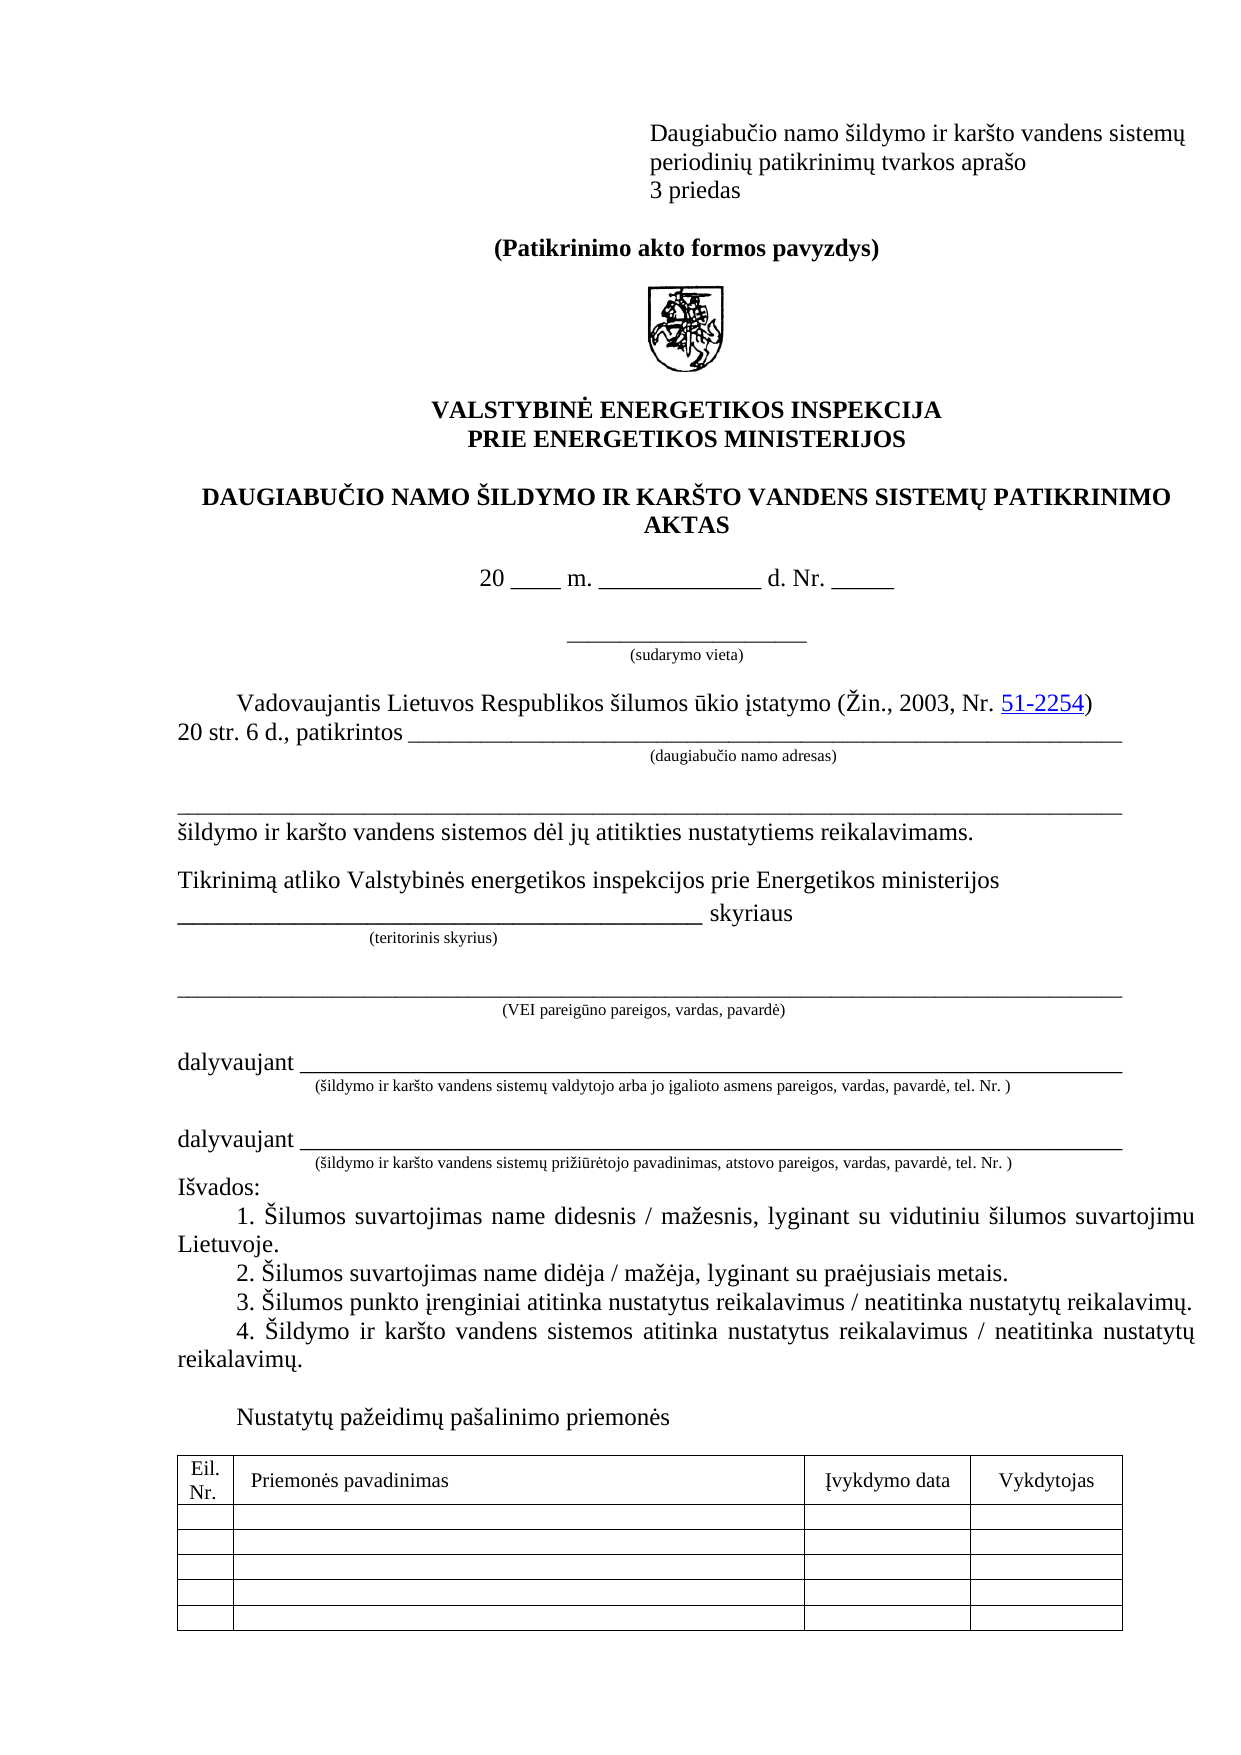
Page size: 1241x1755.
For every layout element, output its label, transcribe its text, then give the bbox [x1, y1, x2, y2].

table_cell [178, 1530, 233, 1554]
text ____________________________________ skyriaus [177, 894, 1196, 928]
table_cell [971, 1555, 1122, 1579]
table_cell [178, 1606, 233, 1629]
text 20 ____ m. _____________ d. Nr. _____ [177, 563, 1196, 592]
table_cell [234, 1530, 804, 1554]
table_cell [805, 1530, 970, 1554]
text dalyvaujant [177, 1124, 1196, 1153]
table_header Priemonės pavadinimas [234, 1456, 804, 1504]
table_cell [805, 1505, 970, 1529]
table_cell [178, 1555, 233, 1579]
table_cell [805, 1606, 970, 1629]
table_cell [805, 1580, 970, 1604]
text (VEI pareigūno pareigos, vardas, pavardė) [177, 999, 1196, 1019]
text dalyvaujant [177, 1047, 1196, 1076]
text 1. Šilumos suvartojimas name didesnis / mažesnis, lyginant su vidutiniu šilumos suvartojimu Lietuvoje. [177, 1201, 1196, 1258]
text _______________________ [177, 621, 1196, 645]
table_cell [178, 1505, 233, 1529]
text 3. Šilumos punkto įrenginiai atitinka nustatytus reikalavimus / neatitinka nustatytų reikalavimų. [177, 1287, 1196, 1316]
table_cell [971, 1606, 1122, 1629]
text DAUGIABUČIO NAMO ŠILDYMO IR KARŠTO VANDENS SISTEMŲ PATIKRINIMO AKTAS [177, 482, 1196, 539]
table_cell [971, 1505, 1122, 1529]
text Tikrinimą atliko Valstybinės energetikos inspekcijos prie Energetikos ministerijos [177, 865, 1196, 894]
text VALSTYBINĖ ENERGETIKOS INSPEKCIJA [177, 395, 1196, 424]
text _ [177, 793, 1196, 817]
table_header Eil. Nr. [178, 1456, 233, 1504]
text (daugiabučio namo adresas) [177, 745, 1196, 764]
table_cell [234, 1555, 804, 1579]
table_cell [805, 1555, 970, 1579]
text PRIE ENERGETIKOS MINISTERIJOS [177, 424, 1196, 453]
table_header Įvykdymo data [805, 1456, 970, 1504]
text 20 str. 6 d., patikrintos [177, 717, 1196, 745]
table_cell [234, 1580, 804, 1604]
table_cell [971, 1580, 1122, 1604]
text 4. Šildymo ir karšto vandens sistemos atitinka nustatytus reikalavimus / neatitinka nustatytų reikalavimų. [177, 1316, 1196, 1373]
text (teritorinis skyrius) [177, 928, 1196, 947]
table_cell [178, 1580, 233, 1604]
text (Patikrinimo akto formos pavyzdys) [177, 233, 1196, 262]
text (šildymo ir karšto vandens sistemų prižiūrėtojo pavadinimas, atstovo pareigos, vardas, pavardė, tel. Nr. ) [315, 1153, 1196, 1172]
text 2. Šilumos suvartojimas name didėja / mažėja, lyginant su praėjusiais metais. [177, 1258, 1196, 1287]
table_cell [971, 1530, 1122, 1554]
text Išvados: [177, 1172, 1196, 1201]
text 3 priedas [649, 176, 1196, 204]
text Nustatytų pažeidimų pašalinimo priemonės [177, 1402, 1196, 1431]
text Vadovaujantis Lietuvos Respublikos šilumos ūkio įstatymo (Žin., 2003, Nr. 51-2254) [177, 688, 1196, 717]
text (sudarymo vieta) [177, 645, 1196, 664]
text šildymo ir karšto vandens sistemos dėl jų atitikties nustatytiems reikalavimams. [177, 817, 1196, 846]
text _ [177, 976, 1196, 999]
text (šildymo ir karšto vandens sistemų valdytojo arba jo įgalioto asmens pareigos, vardas, pavardė, tel. Nr. ) [315, 1076, 1196, 1095]
table_header Vykdytojas [971, 1456, 1122, 1504]
text Daugiabučio namo šildymo ir karšto vandens sistemų periodinių patikrinimų tvarkos aprašo [649, 118, 1196, 176]
table_cell [234, 1505, 804, 1529]
table_cell [234, 1606, 804, 1629]
